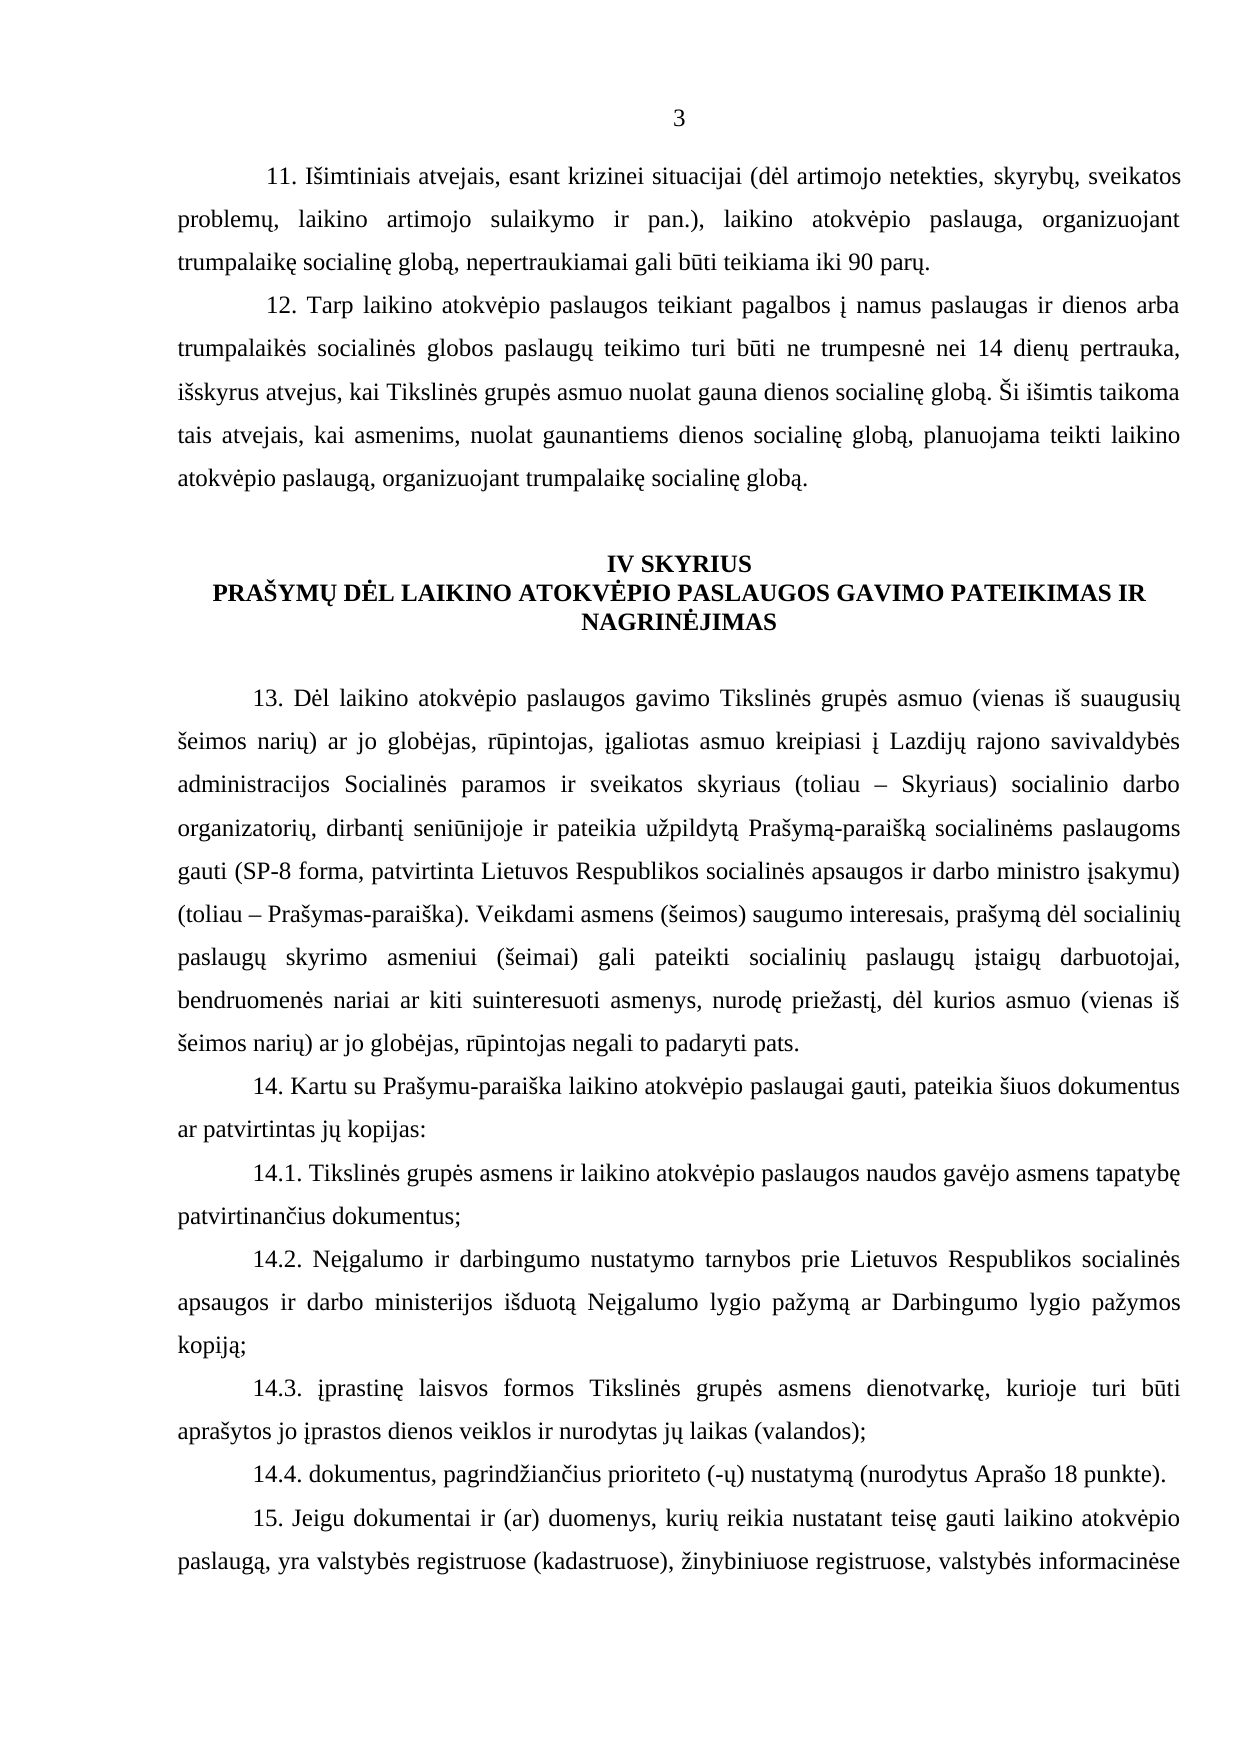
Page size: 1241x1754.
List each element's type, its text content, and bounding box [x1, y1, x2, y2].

text 14.4. dokumentus, pagrindžiančius prioriteto (-ų) nustatymą (nurodytus Aprašo 18 punkte). [177, 1459, 1181, 1488]
text 14. Kartu su Prašymu-paraiška laikino atokvėpio paslaugai gauti, pateikia šiuos dokumentus ar patvirtintas jų kopijas: [177, 1071, 1181, 1143]
text 14.1. Tikslinės grupės asmens ir laikino atokvėpio paslaugos naudos gavėjo asmens tapatybę patvirtinančius dokumentus; [177, 1158, 1181, 1229]
text PRAŠYMŲ DĖL LAIKINO ATOKVĖPIO PASLAUGOS GAVIMO PATEIKIMAS IR NAGRINĖJIMAS [177, 578, 1181, 635]
text 15. Jeigu dokumentai ir (ar) duomenys, kurių reikia nustatant teisę gauti laikino atokvėpio paslaugą, yra valstybės registruose (kadastruose), žinybiniuose registruose, valstybės informacinėse [177, 1503, 1181, 1574]
text 14.3. įprastinę laisvos formos Tikslinės grupės asmens dienotvarkę, kurioje turi būti aprašytos jo įprastos dienos veiklos ir nurodytas jų laikas (valandos); [177, 1373, 1181, 1445]
text IV SKYRIUS [177, 549, 1181, 578]
text 13. Dėl laikino atokvėpio paslaugos gavimo Tikslinės grupės asmuo (vienas iš suaugusių šeimos narių) ar jo globėjas, rūpintojas, įgaliotas asmuo kreipiasi į Lazdijų rajono savivaldybės administracijos Socialinės paramos ir sveikatos skyriaus (toliau – Skyriaus) socialinio darbo organizatorių, dirbantį seniūnijoje ir pateikia užpildytą Prašymą-paraišką socialinėms paslaugoms gauti (SP-8 forma, patvirtinta Lietuvos Respublikos socialinės apsaugos ir darbo ministro įsakymu) (toliau – Prašymas-paraiška). Veikdami asmens (šeimos) saugumo interesais, prašymą dėl socialinių paslaugų skyrimo asmeniui (šeimai) gali pateikti socialinių paslaugų įstaigų darbuotojai, bendruomenės nariai ar kiti suinteresuoti asmenys, nurodę priežastį, dėl kurios asmuo (vienas iš šeimos narių) ar jo globėjas, rūpintojas negali to padaryti pats. [177, 683, 1181, 1057]
text 11. Išimtiniais atvejais, esant krizinei situacijai (dėl artimojo netekties, skyrybų, sveikatos problemų, laikino artimojo sulaikymo ir pan.), laikino atokvėpio paslauga, organizuojant trumpalaikę socialinę globą, nepertraukiamai gali būti teikiama iki 90 parų. [177, 161, 1181, 276]
text 14.2. Neįgalumo ir darbingumo nustatymo tarnybos prie Lietuvos Respublikos socialinės apsaugos ir darbo ministerijos išduotą Neįgalumo lygio pažymą ar Darbingumo lygio pažymos kopiją; [177, 1244, 1181, 1359]
text 12. Tarp laikino atokvėpio paslaugos teikiant pagalbos į namus paslaugas ir dienos arba trumpalaikės socialinės globos paslaugų teikimo turi būti ne trumpesnė nei 14 dienų pertrauka, išskyrus atvejus, kai Tikslinės grupės asmuo nuolat gauna dienos socialinę globą. Ši išimtis taikoma tais atvejais, kai asmenims, nuolat gaunantiems dienos socialinę globą, planuojama teikti laikino atokvėpio paslaugą, organizuojant trumpalaikę socialinę globą. [177, 290, 1181, 492]
